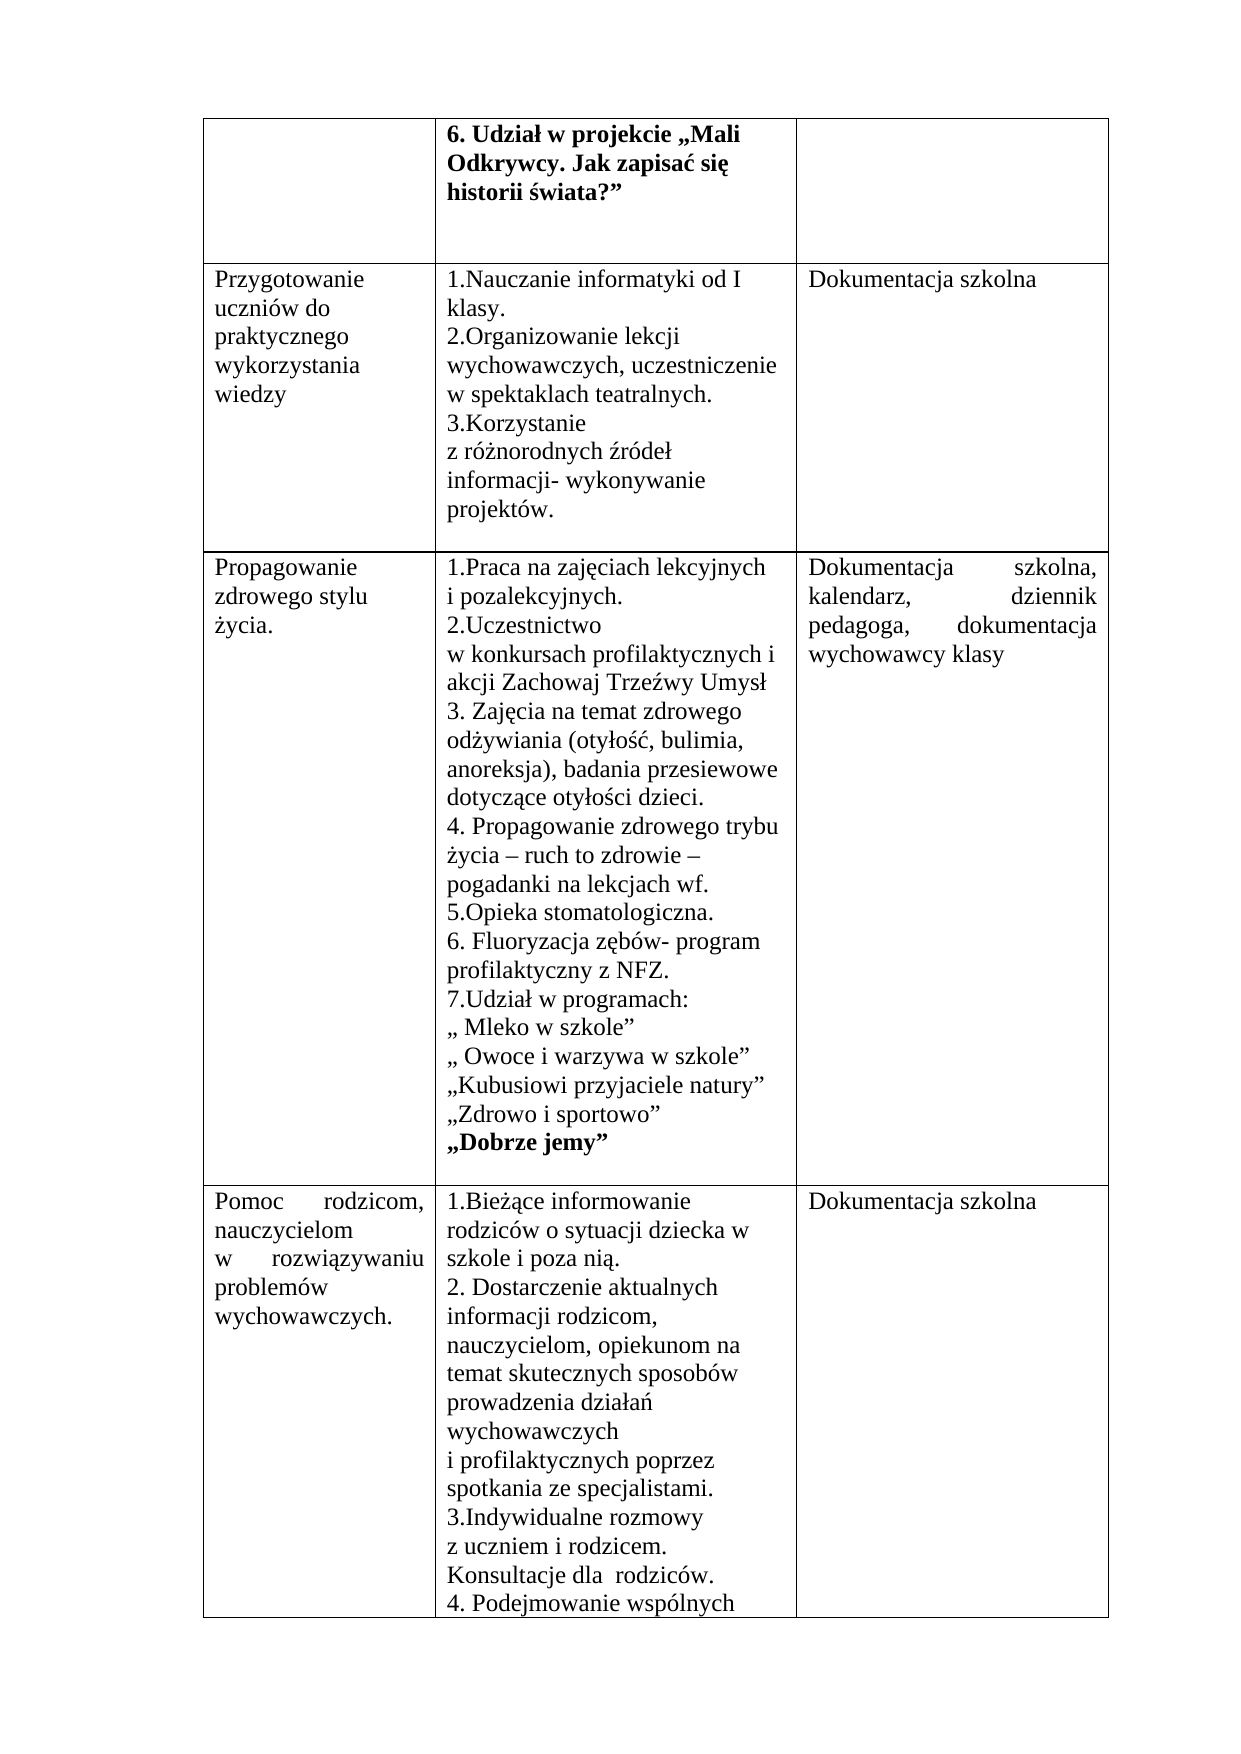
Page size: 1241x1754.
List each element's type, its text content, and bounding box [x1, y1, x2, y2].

table_cell [204, 119, 435, 263]
table_cell Propagowanie zdrowego stylu życia. [204, 553, 435, 1185]
table_cell Przygotowanie uczniów do praktycznego wykorzystania wiedzy [204, 264, 435, 551]
table_cell Dokumentacja szkolna [797, 1186, 1108, 1617]
table_cell Pomoc rodzicom, nauczycielom w rozwiązywaniu problemów wychowawczych. [204, 1186, 435, 1617]
table_cell 1.Praca na zajęciach lekcyjnych i pozalekcyjnych. 2.Uczestnictwo w konkursach profilaktycznych i akcji Zachowaj Trzeźwy Umysł 3. Zajęcia na temat zdrowego odżywiania (otyłość, bulimia, anoreksja), badania przesiewowe dotyczące otyłości dzieci. 4. Propagowanie zdrowego trybu życia – ruch to zdrowie – pogadanki na lekcjach wf. 5.Opieka stomatologiczna. 6. Fluoryzacja zębów- program profilaktyczny z NFZ. 7.Udział w programach: „ Mleko w szkole” „ Owoce i warzywa w szkole” „Kubusiowi przyjaciele natury” „Zdrowo i sportowo” „Dobrze jemy” [436, 553, 796, 1185]
table_cell 6. Udział w projekcie „Mali Odkrywcy. Jak zapisać się historii świata?” [436, 119, 796, 263]
table_cell [797, 119, 1108, 263]
table_cell 1.Nauczanie informatyki od I klasy. 2.Organizowanie lekcji wychowawczych, uczestniczenie w spektaklach teatralnych. 3.Korzystanie z różnorodnych źródeł informacji- wykonywanie projektów. [436, 264, 796, 551]
table_cell Dokumentacja szkolna, kalendarz, dziennik pedagoga, dokumentacja wychowawcy klasy [797, 553, 1108, 1185]
table_cell 1.Bieżące informowanie rodziców o sytuacji dziecka w szkole i poza nią. 2. Dostarczenie aktualnych informacji rodzicom, nauczycielom, opiekunom na temat skutecznych sposobów prowadzenia działań wychowawczych i profilaktycznych poprzez spotkania ze specjalistami. 3.Indywidualne rozmowy z uczniem i rodzicem. Konsultacje dla rodziców. 4. Podejmowanie wspólnych [436, 1186, 796, 1617]
table_cell Dokumentacja szkolna [797, 264, 1108, 551]
